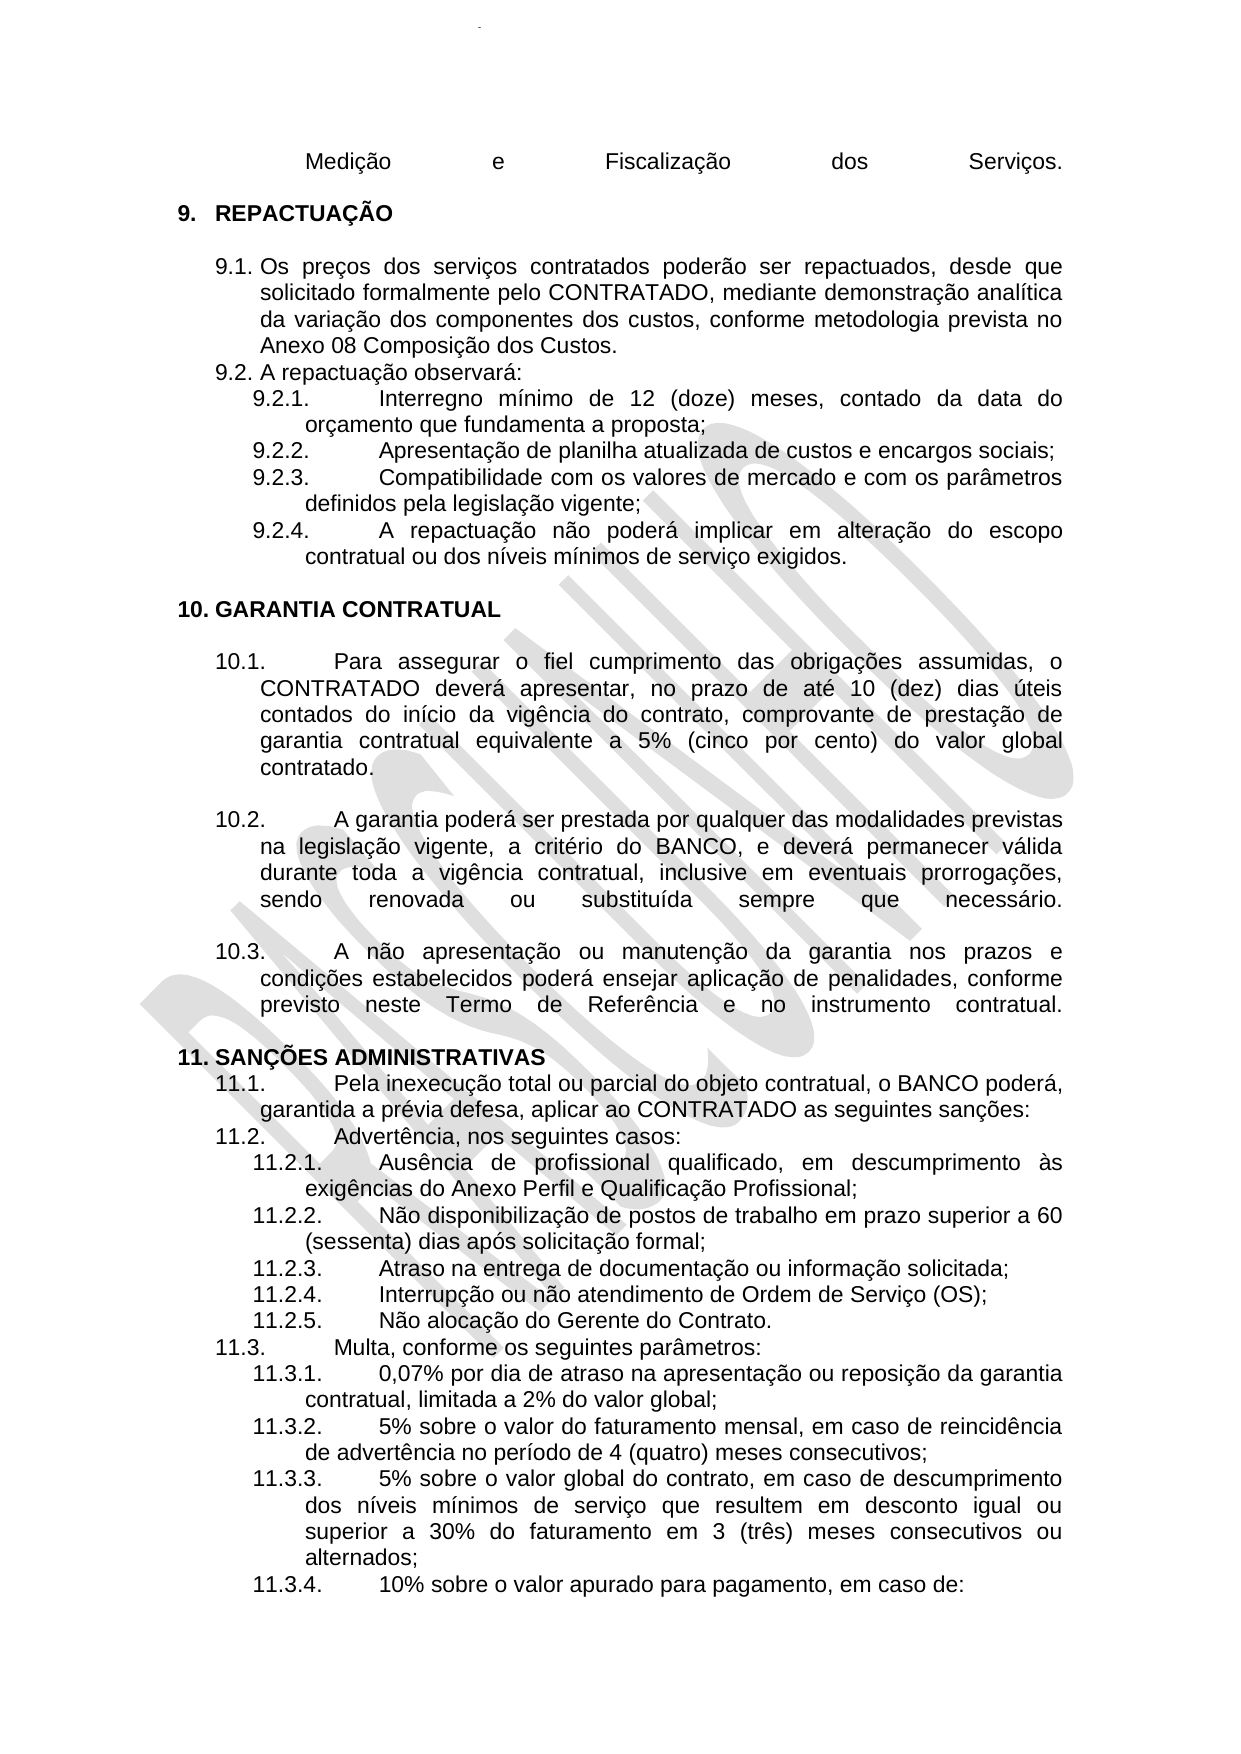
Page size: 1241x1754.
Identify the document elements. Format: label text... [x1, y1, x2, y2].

list Interrupção ou não atendimento de Ordem de Serviço (OS); [439, 1281, 532, 1307]
list A não apresentação ou manutenção da garantia nos prazos e condições estabelecidos poderá ensejar aplicação de penalidades, conforme previsto neste Termo de Referência e no instrumento contratual. [757, 938, 1063, 1044]
list Os preços dos serviços contratados poderão ser repactuados, desde que solicitado formalmente pelo CONTRATADO, mediante demonstração analítica da variação dos componentes dos custos, conforme metodologia prevista no Anexo 08 Composição dos Custos. [215, 253, 1063, 358]
list A garantia poderá ser prestada por qualquer das modalidades previstas na legislação vigente, a critério do BANCO, e deverá permanecer válida durante toda a vigência contratual, inclusive em eventuais prorrogações, sendo renovada ou substituída sempre que necessário. [522, 806, 734, 938]
list SANÇÕES ADMINISTRATIVAS [412, 1044, 564, 1070]
list GARANTIA CONTRATUAL [177, 596, 620, 648]
list Para assegurar o fiel cumprimento das obrigações assumidas, o CONTRATADO deverá apresentar, no prazo de até 10 (dez) dias úteis contados do início da vigência do contrato, comprovante de prestação de garantia contratual equivalente a 5% (cinco por cento) do valor global contratado. [578, 696, 726, 806]
list SANÇÕES ADMINISTRATIVAS [617, 1044, 1063, 1070]
list Pela inexecução total ou parcial do objeto contratual, o BANCO poderá, garantida a prévia defesa, aplicar ao CONTRATADO as seguintes sanções: [589, 1070, 700, 1123]
list Advertência, nos seguintes casos: [215, 1123, 283, 1149]
list Não alocação do Gerente do Contrato. [465, 1307, 1063, 1333]
list SANÇÕES ADMINISTRATIVAS [361, 1044, 418, 1070]
list Ausência de profissional qualificado, em descumprimento às exigências do Anexo Perfil e Qualificação Profissional; [367, 1149, 472, 1202]
list SANÇÕES ADMINISTRATIVAS [286, 1044, 362, 1070]
list Compatibilidade com os valores de mercado e com os parâmetros definidos pela legislação vigente; [252, 464, 731, 517]
list A repactuação não poderá implicar em alteração do escopo contratual ou dos níveis mínimos de serviço exigidos. [252, 517, 710, 569]
list Pela inexecução total ou parcial do objeto contratual, o BANCO poderá, garantida a prévia defesa, aplicar ao CONTRATADO as seguintes sanções: [311, 1070, 406, 1123]
list [820, 596, 972, 648]
list REPACTUAÇÃO [177, 200, 1063, 227]
list Ausência de profissional qualificado, em descumprimento às exigências do Anexo Perfil e Qualificação Profissional; [654, 1149, 1063, 1202]
list Atraso na entrega de documentação ou informação solicitada; [252, 1254, 415, 1281]
list Compatibilidade com os valores de mercado e com os parâmetros definidos pela legislação vigente; [739, 464, 840, 517]
list Para assegurar o fiel cumprimento das obrigações assumidas, o CONTRATADO deverá apresentar, no prazo de até 10 (dez) dias úteis contados do início da vigência do contrato, comprovante de prestação de garantia contratual equivalente a 5% (cinco por cento) do valor global contratado. [995, 648, 1063, 741]
list Não disponibilização de postos de trabalho em prazo superior a 60 (sessenta) dias após solicitação formal; [252, 1202, 388, 1254]
list Pela inexecução total ou parcial do objeto contratual, o BANCO poderá, garantida a prévia defesa, aplicar ao CONTRATADO as seguintes sanções: [731, 1070, 1063, 1123]
list Apresentação de planilha atualizada de custos e encargos sociais; [252, 437, 701, 464]
list Advertência, nos seguintes casos: [636, 1123, 1063, 1149]
list Para assegurar o fiel cumprimento das obrigações assumidas, o CONTRATADO deverá apresentar, no prazo de até 10 (dez) dias úteis contados do início da vigência do contrato, comprovante de prestação de garantia contratual equivalente a 5% (cinco por cento) do valor global contratado. [215, 648, 668, 806]
list A garantia poderá ser prestada por qualquer das modalidades previstas na legislação vigente, a critério do BANCO, e deverá permanecer válida durante toda a vigência contratual, inclusive em eventuais prorrogações, sendo renovada ou substituída sempre que necessário. [801, 806, 1063, 938]
list Não disponibilização de postos de trabalho em prazo superior a 60 (sessenta) dias após solicitação formal; [360, 1202, 462, 1254]
list Para assegurar o fiel cumprimento das obrigações assumidas, o CONTRATADO deverá apresentar, no prazo de até 10 (dez) dias úteis contados do início da vigência do contrato, comprovante de prestação de garantia contratual equivalente a 5% (cinco por cento) do valor global contratado. [871, 648, 1033, 758]
list Não alocação do Gerente do Contrato. [252, 1307, 467, 1333]
list Para assegurar o fiel cumprimento das obrigações assumidas, o CONTRATADO deverá apresentar, no prazo de até 10 (dez) dias úteis contados do início da vigência do contrato, comprovante de prestação de garantia contratual equivalente a 5% (cinco por cento) do valor global contratado. [643, 648, 842, 806]
list Interrupção ou não atendimento de Ordem de Serviço (OS); [252, 1281, 441, 1307]
list Para assegurar o fiel cumprimento das obrigações assumidas, o CONTRATADO deverá apresentar, no prazo de até 10 (dez) dias úteis contados do início da vigência do contrato, comprovante de prestação de garantia contratual equivalente a 5% (cinco por cento) do valor global contratado. [791, 690, 947, 806]
list A garantia poderá ser prestada por qualquer das modalidades previstas na legislação vigente, a critério do BANCO, e deverá permanecer válida durante toda a vigência contratual, inclusive em eventuais prorrogações, sendo renovada ou substituída sempre que necessário. [413, 806, 631, 938]
list SANÇÕES ADMINISTRATIVAS [177, 1044, 204, 1070]
list Pela inexecução total ou parcial do objeto contratual, o BANCO poderá, garantida a prévia defesa, aplicar ao CONTRATADO as seguintes sanções: [383, 1070, 452, 1123]
list Ausência de profissional qualificado, em descumprimento às exigências do Anexo Perfil e Qualificação Profissional; [466, 1149, 575, 1202]
list A repactuação observará: [215, 358, 1063, 385]
list Interrupção ou não atendimento de Ordem de Serviço (OS); [546, 1281, 1063, 1307]
list A não apresentação ou manutenção da garantia nos prazos e condições estabelecidos poderá ensejar aplicação de penalidades, conforme previsto neste Termo de Referência e no instrumento contratual. [504, 938, 755, 1044]
list Para assegurar o fiel cumprimento das obrigações assumidas, o CONTRATADO deverá apresentar, no prazo de até 10 (dez) dias úteis contados do início da vigência do contrato, comprovante de prestação de garantia contratual equivalente a 5% (cinco por cento) do valor global contratado. [812, 648, 1063, 806]
list 10% sobre o valor apurado para pagamento, em caso de: [252, 1571, 1063, 1597]
list Multa, conforme os seguintes parâmetros: [215, 1333, 1063, 1360]
list Interregno mínimo de 12 (doze) meses, contado da data do orçamento que fundamenta a proposta; [252, 385, 1063, 437]
list A garantia poderá ser prestada por qualquer das modalidades previstas na legislação vigente, a critério do BANCO, e deverá permanecer válida durante toda a vigência contratual, inclusive em eventuais prorrogações, sendo renovada ou substituída sempre que necessário. [215, 806, 480, 938]
list Advertência, nos seguintes casos: [281, 1123, 336, 1149]
list 0,07% por dia de atraso na apresentação ou reposição da garantia contratual, limitada a 2% do valor global; [252, 1360, 1063, 1413]
list SANÇÕES ADMINISTRATIVAS [202, 1044, 272, 1070]
list SANÇÕES ADMINISTRATIVAS [562, 1044, 619, 1070]
list Ausência de profissional qualificado, em descumprimento às exigências do Anexo Perfil e Qualificação Profissional; [538, 1149, 625, 1202]
list Ausência de profissional qualificado, em descumprimento às exigências do Anexo Perfil e Qualificação Profissional; [252, 1149, 336, 1202]
list A garantia poderá ser prestada por qualquer das modalidades previstas na legislação vigente, a critério do BANCO, e deverá permanecer válida durante toda a vigência contratual, inclusive em eventuais prorrogações, sendo renovada ou substituída sempre que necessário. [628, 806, 800, 938]
list Pela inexecução total ou parcial do objeto contratual, o BANCO poderá, garantida a prévia defesa, aplicar ao CONTRATADO as seguintes sanções: [443, 1070, 613, 1123]
list Compatibilidade com os valores de mercado e com os parâmetros definidos pela legislação vigente; [803, 464, 1063, 517]
list A não apresentação ou manutenção da garantia nos prazos e condições estabelecidos poderá ensejar aplicação de penalidades, conforme previsto neste Termo de Referência e no instrumento contratual. [215, 938, 340, 1044]
list A repactuação não poderá implicar em alteração do escopo contratual ou dos níveis mínimos de serviço exigidos. [755, 517, 896, 569]
list Não disponibilização de postos de trabalho em prazo superior a 60 (sessenta) dias após solicitação formal; [494, 1202, 1063, 1254]
list Atraso na entrega de documentação ou informação solicitada; [538, 1254, 1063, 1281]
list Pela inexecução total ou parcial do objeto contratual, o BANCO poderá, garantida a prévia defesa, aplicar ao CONTRATADO as seguintes sanções: [228, 1070, 330, 1123]
list Advertência, nos seguintes casos: [354, 1123, 428, 1149]
list [591, 596, 684, 648]
list [947, 596, 1063, 648]
list A garantia poderá ser prestada por qualquer das modalidades previstas na legislação vigente, a critério do BANCO, e deverá permanecer válida durante toda a vigência contratual, inclusive em eventuais prorrogações, sendo renovada ou substituída sempre que necessário. [690, 806, 904, 938]
list A não apresentação ou manutenção da garantia nos prazos e condições estabelecidos poderá ensejar aplicação de penalidades, conforme previsto neste Termo de Referência e no instrumento contratual. [285, 938, 525, 1044]
list 5% sobre o valor do faturamento mensal, em caso de reincidência de advertência no período de 4 (quatro) meses consecutivos; [252, 1413, 1063, 1465]
list Atraso na entrega de documentação ou informação solicitada; [493, 1254, 538, 1281]
list A repactuação não poderá implicar em alteração do escopo contratual ou dos níveis mínimos de serviço exigidos. [866, 517, 1063, 569]
list Atraso na entrega de documentação ou informação solicitada; [412, 1254, 498, 1281]
list Apresentação de planilha atualizada de custos e encargos sociais; [762, 437, 1063, 464]
list A repactuação não poderá implicar em alteração do escopo contratual ou dos níveis mínimos de serviço exigidos. [681, 517, 772, 569]
list 5% sobre o valor global do contrato, em caso de descumprimento dos níveis mínimos de serviço que resultem em desconto igual ou superior a 30% do faturamento em 3 (três) meses consecutivos ou alternados; [252, 1465, 1063, 1571]
list [760, 596, 846, 648]
list Medição e Fiscalização dos Serviços. [252, 148, 1063, 200]
list Não disponibilização de postos de trabalho em prazo superior a 60 (sessenta) dias após solicitação formal; [424, 1202, 516, 1254]
list Para assegurar o fiel cumprimento das obrigações assumidas, o CONTRATADO deverá apresentar, no prazo de até 10 (dez) dias úteis contados do início da vigência do contrato, comprovante de prestação de garantia contratual equivalente a 5% (cinco por cento) do valor global contratado. [544, 648, 779, 806]
list A não apresentação ou manutenção da garantia nos prazos e condições estabelecidos poderá ensejar aplicação de penalidades, conforme previsto neste Termo de Referência e no instrumento contratual. [376, 938, 589, 1044]
list Advertência, nos seguintes casos: [507, 1123, 625, 1149]
list A não apresentação ou manutenção da garantia nos prazos e condições estabelecidos poderá ensejar aplicação de penalidades, conforme previsto neste Termo de Referência e no instrumento contratual. [654, 938, 774, 1016]
list [656, 596, 789, 648]
